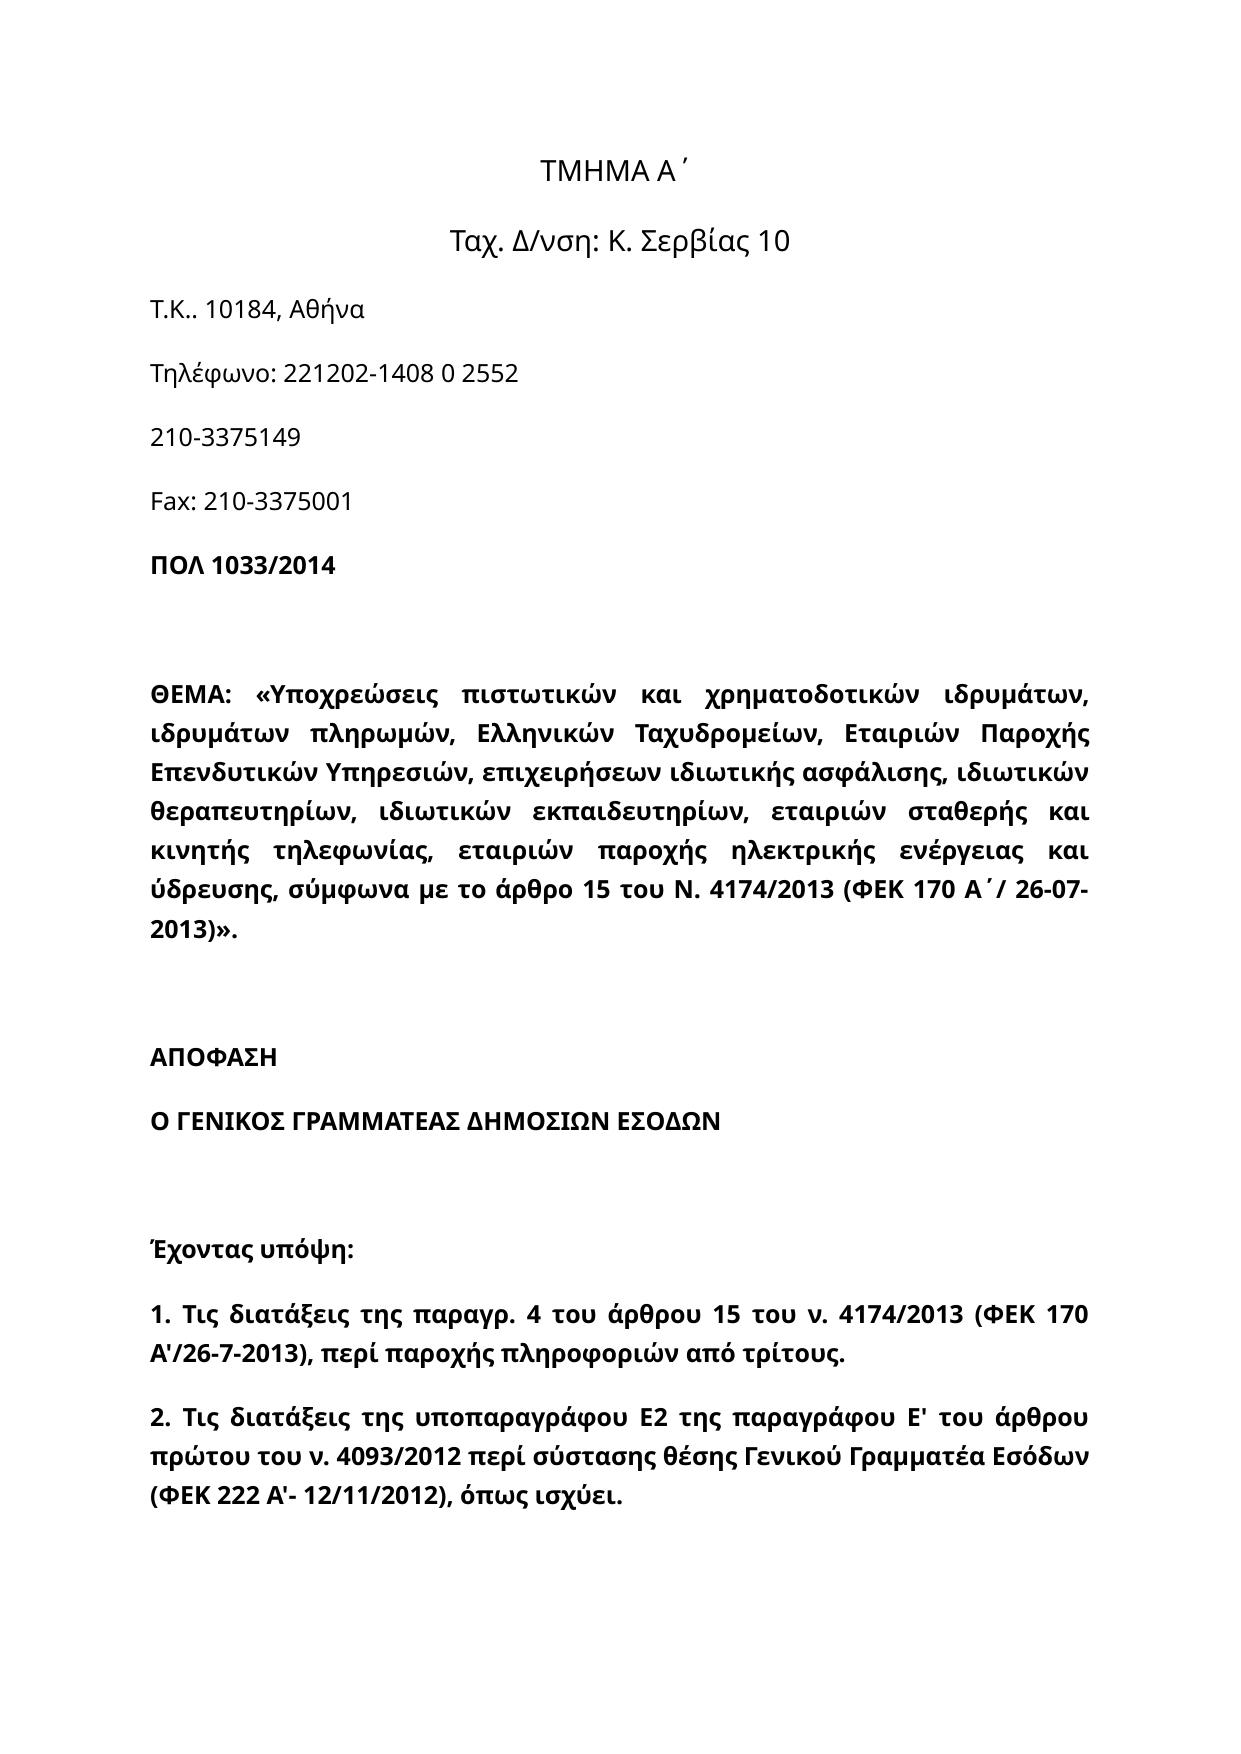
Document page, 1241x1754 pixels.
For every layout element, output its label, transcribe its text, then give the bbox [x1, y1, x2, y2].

text ΠΟΛ 1033/2014 [150, 548, 1090, 582]
subtitle ΤΜΗΜΑ Α΄ [150, 150, 1090, 190]
subtitle Ταχ. Δ/νση: Κ. Σερβίας 10 [150, 221, 1090, 260]
text 210-3375149 [150, 419, 1090, 454]
text 2. Τις διατάξεις της υποπαραγράφου Ε2 της παραγράφου Ε' του άρθρου πρώτου του ν. 4093/2012 περί σύστασης θέσης Γενικού Γραμματέα Εσόδων (ΦΕΚ 222 Α'- 12/11/2012), όπως ισχύει. [150, 1399, 1090, 1512]
text Fax: 210-3375001 [150, 484, 1090, 518]
text Τηλέφωνο: 221202-1408 0 2552 [150, 355, 1090, 389]
text Ο ΓΕΝΙΚΟΣ ΓΡΑΜΜΑΤΕΑΣ ΔΗΜΟΣΙΩΝ ΕΣΟΔΩΝ [150, 1104, 1090, 1138]
text ΑΠΟΦΑΣΗ [150, 1039, 1090, 1074]
text Έχοντας υπόψη: [150, 1232, 1090, 1266]
text ΘΕΜΑ: «Υποχρεώσεις πιστωτικών και χρηματοδοτικών ιδρυμάτων, ιδρυμάτων πληρωμών, Ελληνικών Ταχυδρομείων, Εταιριών Παροχής Επενδυτικών Υπηρεσιών, επιχειρήσεων ιδιωτικής ασφάλισης, ιδιωτικών θεραπευτηρίων, ιδιωτικών εκπαιδευτηρίων, εταιριών σταθερής και κινητής τηλεφωνίας, εταιριών παροχής ηλεκτρικής ενέργειας και ύδρευσης, σύμφωνα με το άρθρο 15 του Ν. 4174/2013 (ΦΕΚ 170 Α΄/ 26-07-2013)». [150, 676, 1090, 945]
text Τ.Κ.. 10184, Αθήνα [150, 291, 1090, 325]
text 1. Τις διατάξεις της παραγρ. 4 του άρθρου 15 του ν. 4174/2013 (ΦΕΚ 170 Α'/26-7-2013), περί παροχής πληροφοριών από τρίτους. [150, 1296, 1090, 1369]
